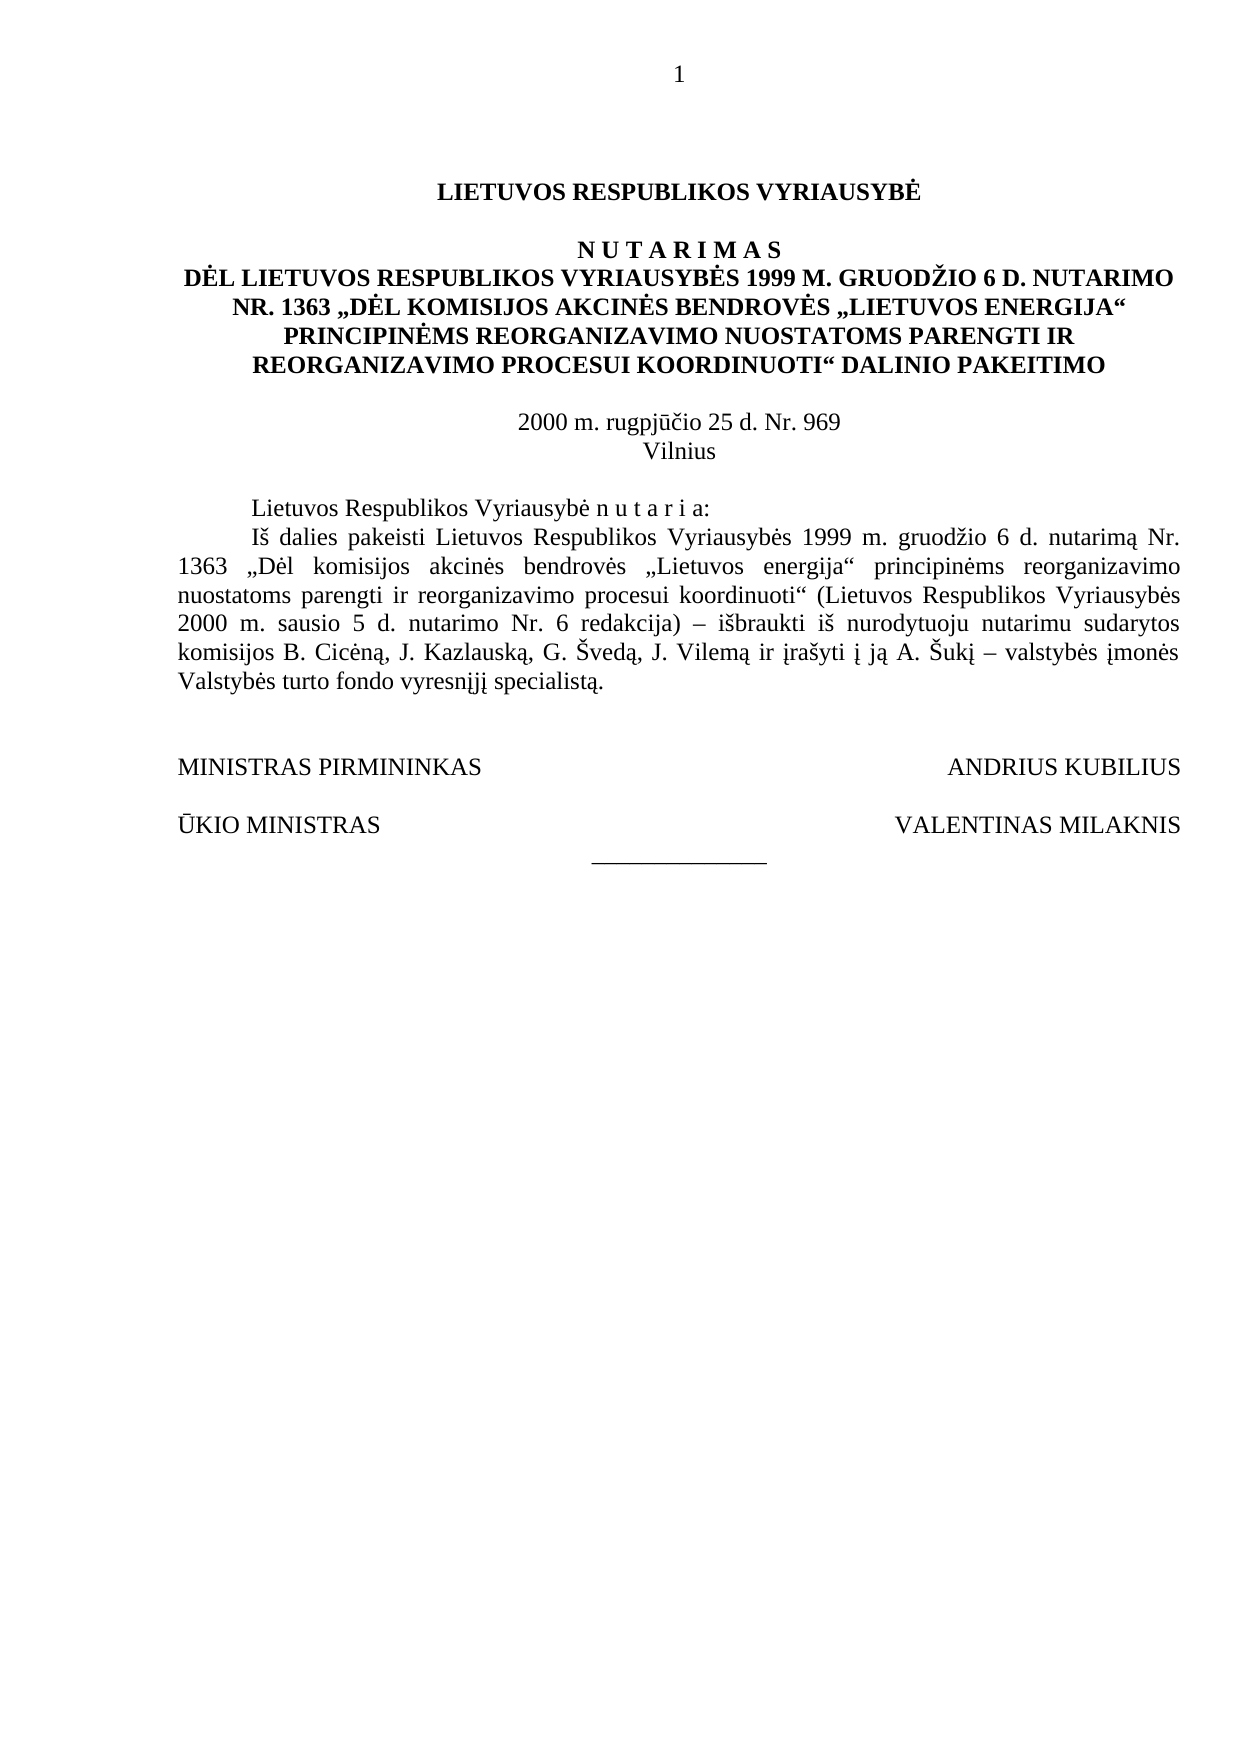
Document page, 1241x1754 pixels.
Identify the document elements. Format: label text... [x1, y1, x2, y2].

text N U T A R I M A S [177, 235, 1181, 263]
text Iš dalies pakeisti Lietuvos Respublikos Vyriausybės 1999 m. gruodžio 6 d. nutarimą Nr. 1363 „Dėl komisijos akcinės bendrovės „Lietuvos energija“ principinėms reorganizavimo nuostatoms parengti ir reorganizavimo procesui koordinuoti“ (Lietuvos Respublikos Vyriausybės 2000 m. sausio 5 d. nutarimo Nr. 6 redakcija) – išbraukti iš nurodytuoju nutarimu sudarytos komisijos B. Cicėną, J. Kazlauską, G. Švedą, J. Vilemą ir įrašyti į ją A. Šukį – valstybės įmonės Valstybės turto fondo vyresnįjį specialistą. [177, 522, 1181, 695]
text DĖL LIETUVOS RESPUBLIKOS VYRIAUSYBĖS 1999 M. GRUODŽIO 6 D. NUTARIMO NR. 1363 „DĖL KOMISIJOS AKCINĖS BENDROVĖS „LIETUVOS ENERGIJA“ PRINCIPINĖMS REORGANIZAVIMO NUOSTATOMS PARENGTI IR REORGANIZAVIMO PROCESUI KOORDINUOTI“ DALINIO PAKEITIMO [177, 263, 1181, 378]
text MINISTRAS PIRMININKAS ANDRIUS KUBILIUS [177, 752, 1181, 781]
text Lietuvos Respublikos Vyriausybė nutaria: [177, 493, 1181, 522]
text LIETUVOS RESPUBLIKOS VYRIAUSYBĖ [177, 177, 1181, 206]
text ______________ [177, 838, 1181, 867]
text 2000 m. rugpjūčio 25 d. Nr. 969 [177, 407, 1181, 436]
text ŪKIO MINISTRAS VALENTINAS MILAKNIS [177, 810, 1181, 838]
text Vilnius [177, 436, 1181, 465]
